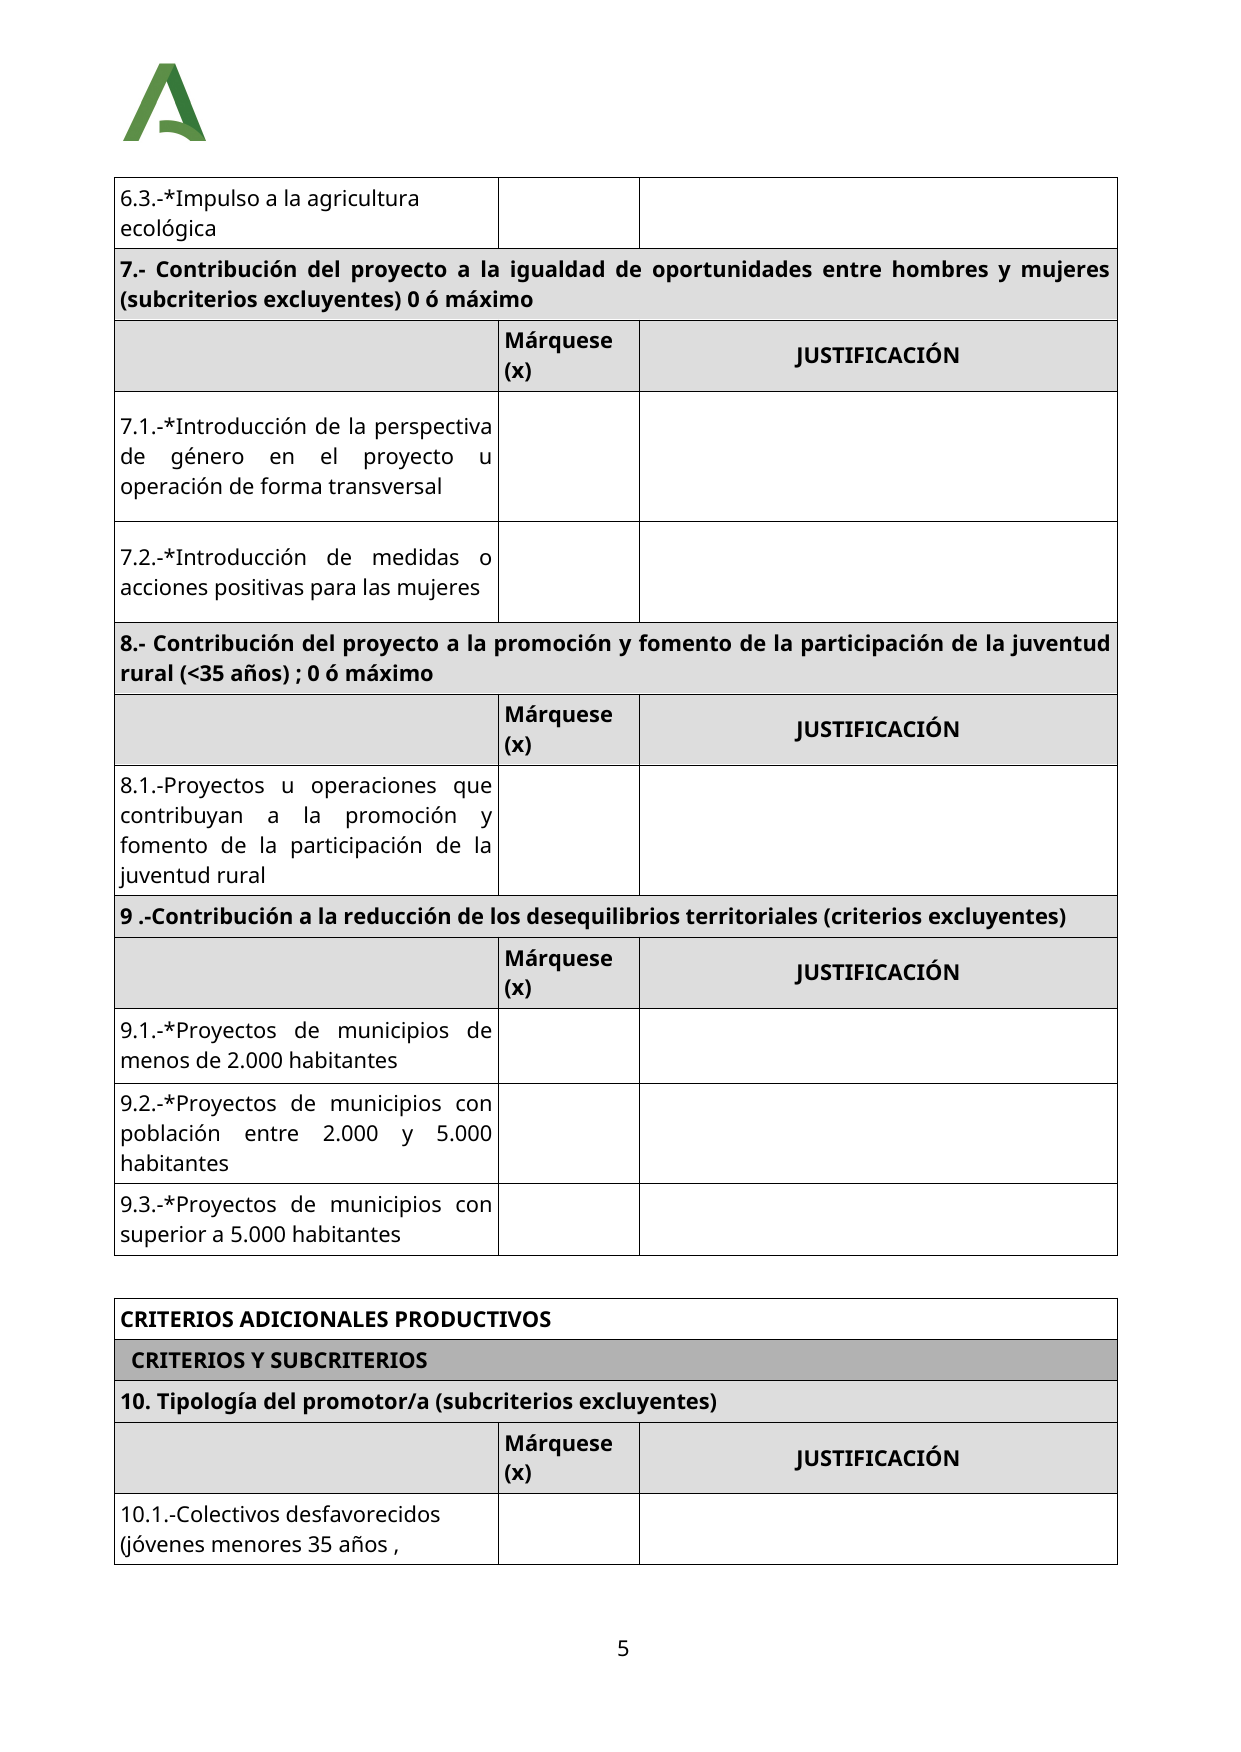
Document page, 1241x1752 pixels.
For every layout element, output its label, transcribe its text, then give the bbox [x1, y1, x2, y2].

table_cell 8.- Contribución del proyecto a la promoción y fomento de la participación de la juventud rural (<35 años) ; 0 ó máximo [115, 623, 1117, 693]
table_cell Márquese (x) [499, 1423, 639, 1493]
table_cell 7.1.-*Introducción de la perspectiva de género en el proyecto u operación de forma transversal [115, 392, 498, 521]
table_cell [640, 1084, 1117, 1183]
table_cell [640, 392, 1117, 521]
table_cell JUSTIFICACIÓN [640, 695, 1117, 764]
table_cell 10. Tipología del promotor/a (subcriterios excluyentes) [115, 1381, 1117, 1422]
table_header CRITERIOS ADICIONALES PRODUCTIVOS [115, 1299, 1117, 1339]
table_cell [499, 178, 639, 248]
table_cell Márquese (x) [499, 321, 639, 391]
table_cell [640, 1009, 1117, 1082]
table_cell 9 .-Contribución a la reducción de los desequilibrios territoriales (criterios excluyentes) [115, 896, 1117, 937]
table_cell 6.3.-*Impulso a la agricultura ecológica [115, 178, 498, 248]
table_cell [499, 1009, 639, 1082]
table_cell [115, 938, 498, 1008]
table_cell [115, 1423, 498, 1493]
table_cell [499, 522, 639, 622]
table_cell 7.- Contribución del proyecto a la igualdad de oportunidades entre hombres y mujeres (subcriterios excluyentes) 0 ó máximo [115, 249, 1117, 319]
table_cell 7.2.-*Introducción de medidas o acciones positivas para las mujeres [115, 522, 498, 622]
table_cell [499, 1494, 639, 1564]
table_cell [115, 695, 498, 764]
table_cell [499, 392, 639, 521]
table_cell [640, 1184, 1117, 1254]
table_cell 9.2.-*Proyectos de municipios con población entre 2.000 y 5.000 habitantes [115, 1084, 498, 1183]
table_cell JUSTIFICACIÓN [640, 938, 1117, 1008]
table_cell CRITERIOS Y SUBCRITERIOS [115, 1340, 1117, 1380]
table_cell 10.1.-Colectivos desfavorecidos (jóvenes menores 35 años , [115, 1494, 498, 1564]
table_cell 8.1.-Proyectos u operaciones que contribuyan a la promoción y fomento de la participación de la juventud rural [115, 766, 498, 895]
picture [118, 59, 211, 146]
table_cell [640, 178, 1117, 248]
table_cell JUSTIFICACIÓN [640, 321, 1117, 391]
table_cell 9.3.-*Proyectos de municipios con superior a 5.000 habitantes [115, 1184, 498, 1254]
table_cell JUSTIFICACIÓN [640, 1423, 1117, 1493]
table_cell [640, 522, 1117, 622]
table_cell Márquese (x) [499, 695, 639, 764]
table_cell [640, 766, 1117, 895]
table_cell [499, 1184, 639, 1254]
table_cell [499, 766, 639, 895]
table_cell [499, 1084, 639, 1183]
table_cell [115, 321, 498, 391]
table_cell [640, 1494, 1117, 1564]
table_cell Márquese (x) [499, 938, 639, 1008]
table_cell 9.1.-*Proyectos de municipios de menos de 2.000 habitantes [115, 1009, 498, 1082]
